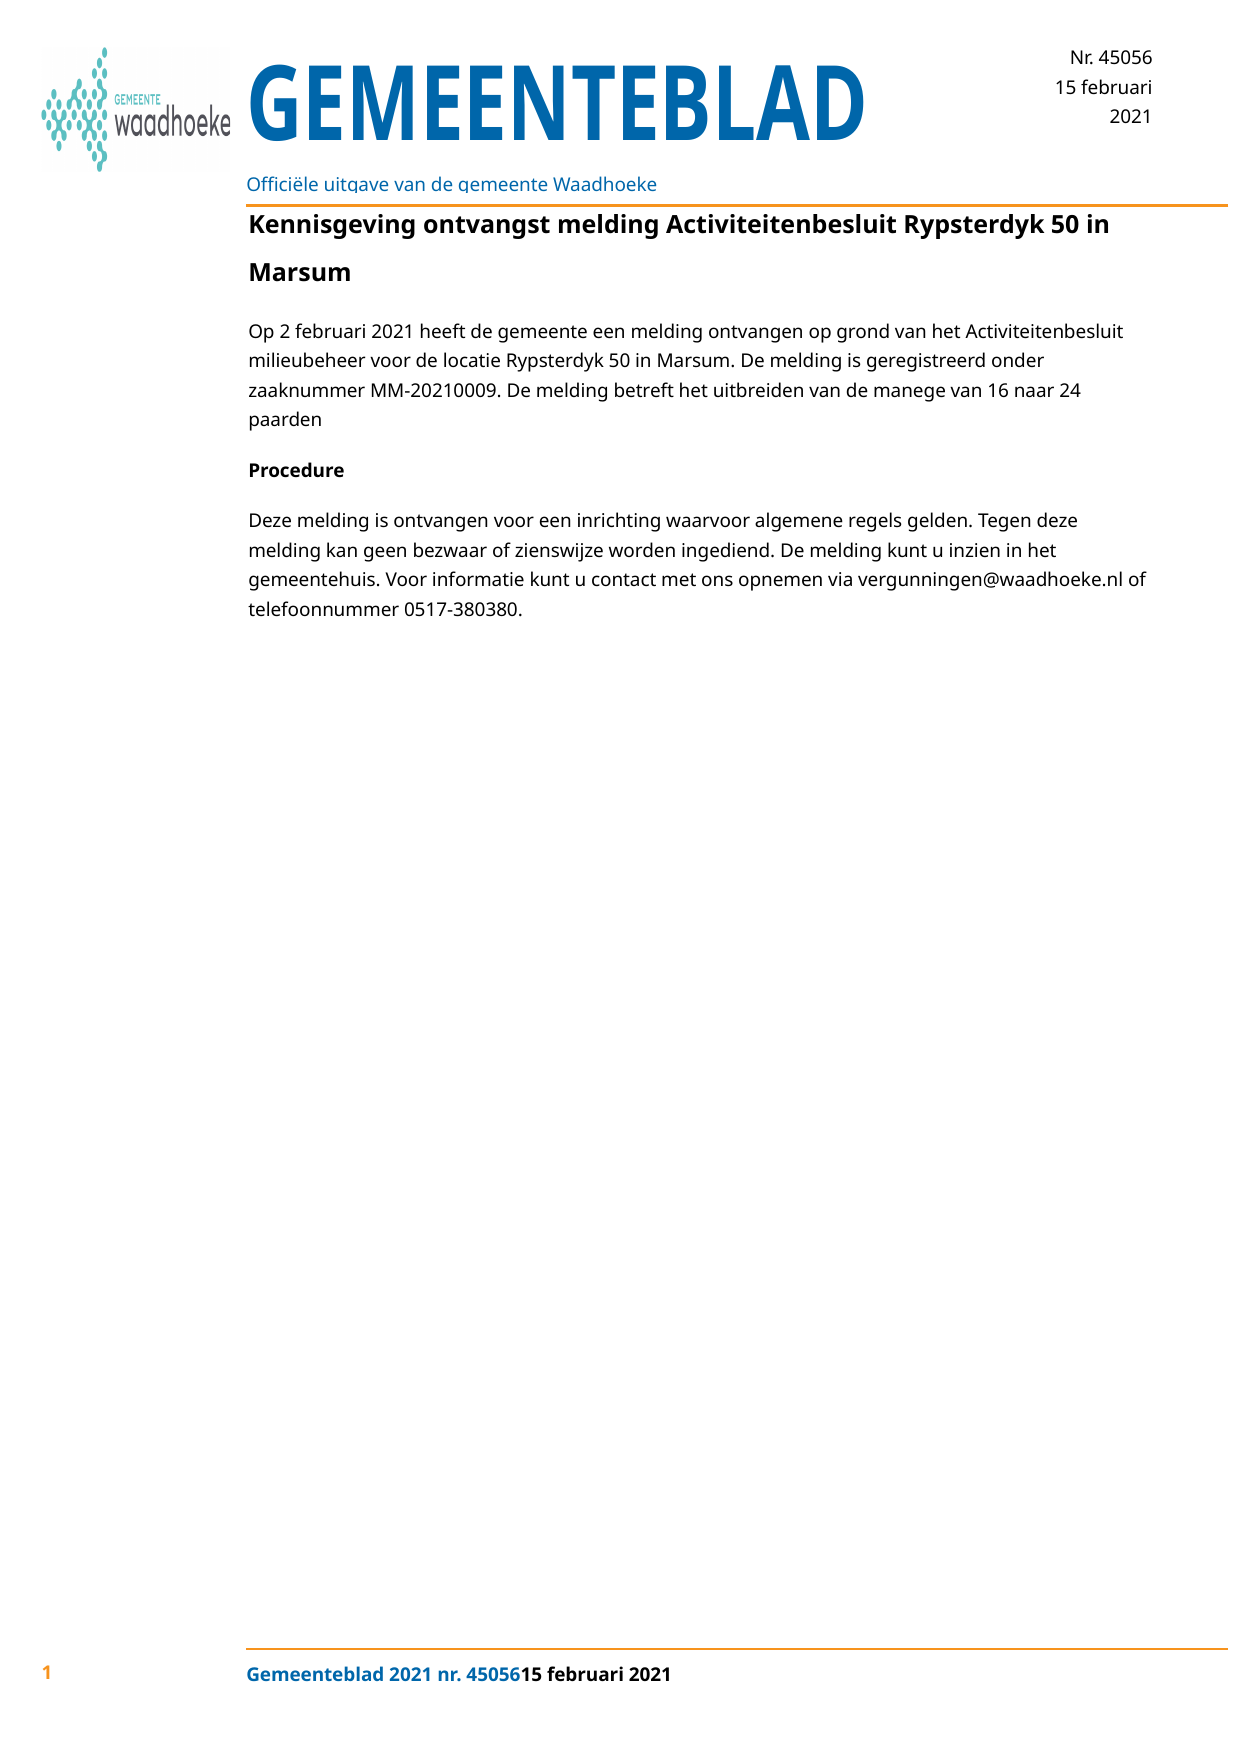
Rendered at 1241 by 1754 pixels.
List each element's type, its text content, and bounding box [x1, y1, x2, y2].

text Deze melding is ontvangen voor een inrichting waarvoor algemene regels gelden. Tegen deze melding kan geen bezwaar of zienswijze worden ingediend. De melding kunt u inzien in het gemeentehuis. Voor informatie kunt u contact met ons opnemen via vergunningen@waadhoeke.nl of telefoonnummer 0517-380380. [248, 507, 1152, 622]
text Kennisgeving ontvangst melding Activiteitenbesluit Rypsterdyk 50 in Marsum [248, 207, 1152, 288]
text Procedure [248, 457, 1152, 483]
picture [41, 47, 231, 172]
text Op 2 februari 2021 heeft de gemeente een melding ontvangen op grond van het Activiteitenbesluit milieubeheer voor de locatie Rypsterdyk 50 in Marsum. De melding is geregistreerd onder zaaknummer MM-20210009. De melding betreft het uitbreiden van de manege van 16 naar 24 paarden [248, 318, 1152, 432]
